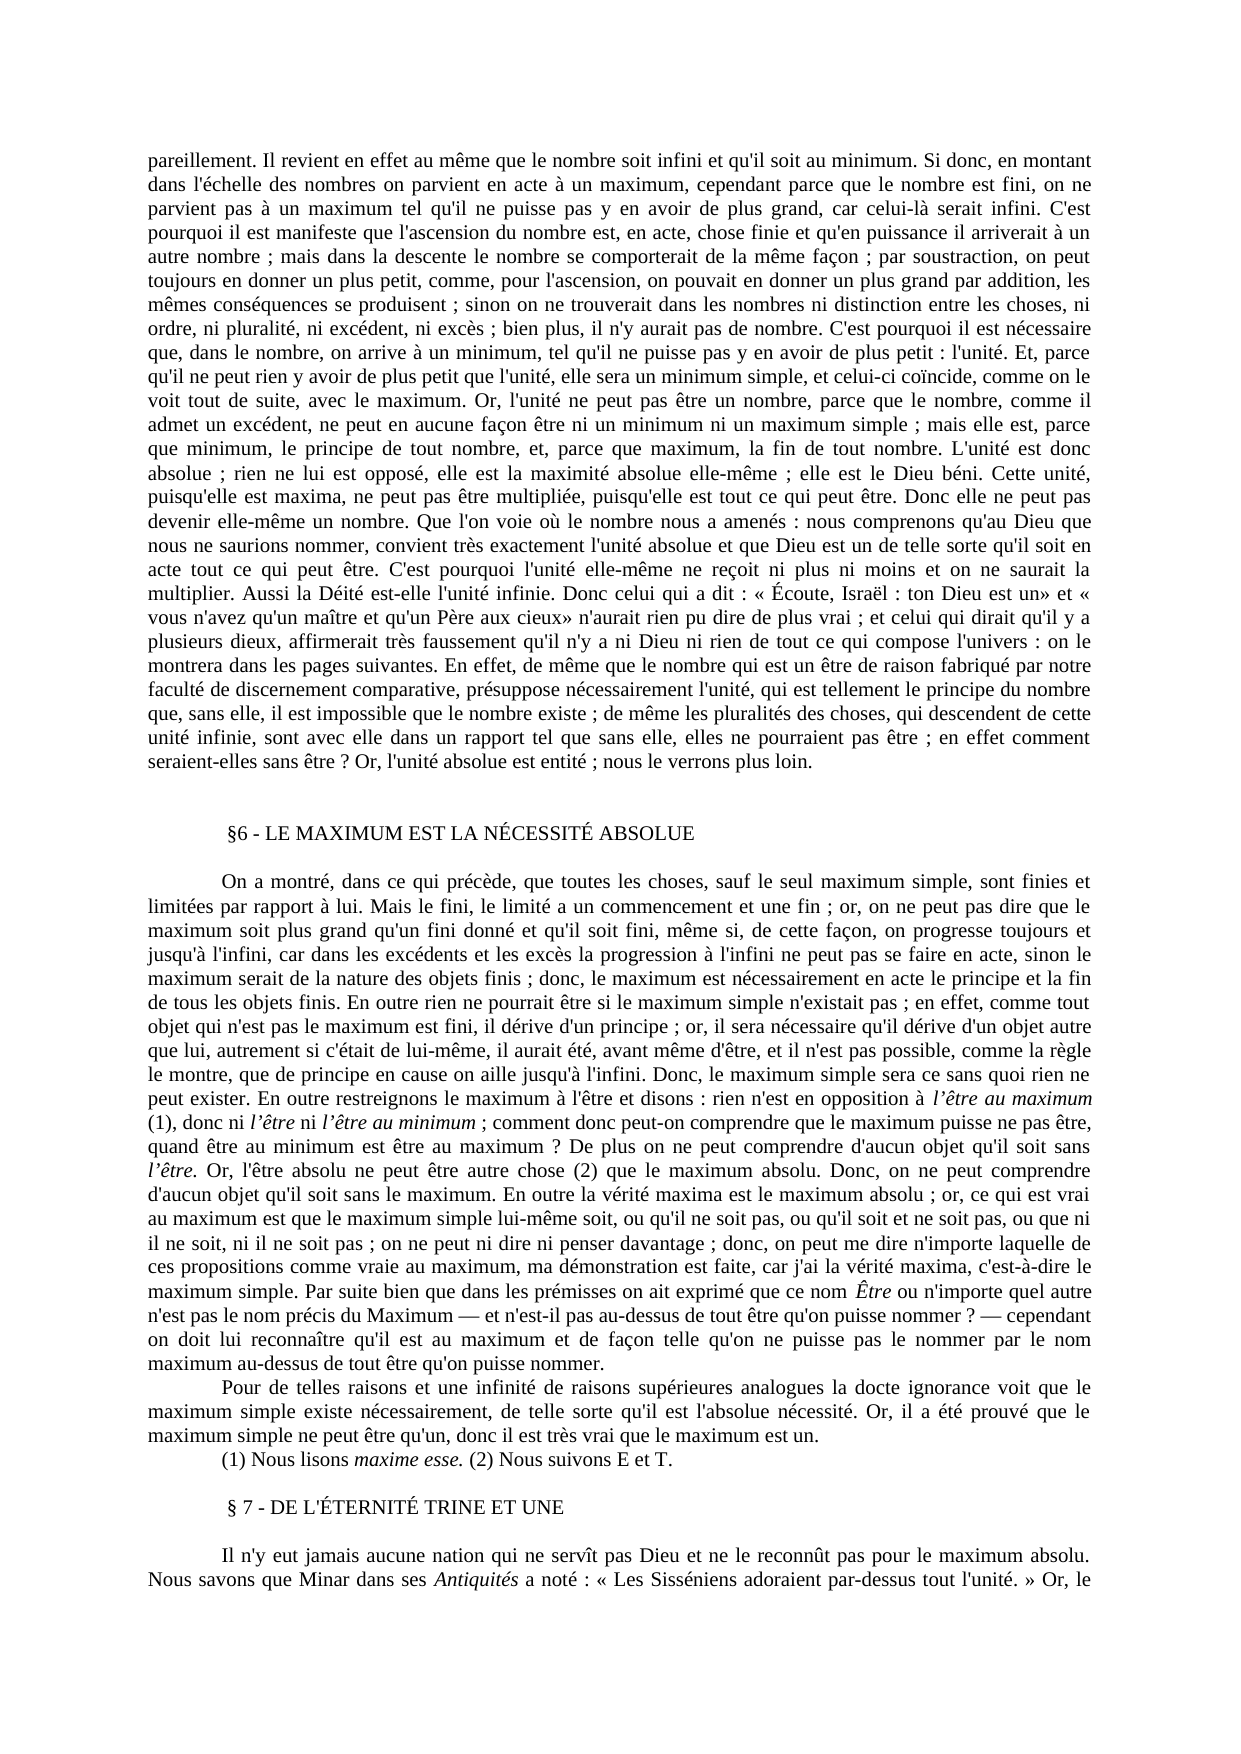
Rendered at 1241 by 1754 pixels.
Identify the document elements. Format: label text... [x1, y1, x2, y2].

text Il n'y eut jamais aucune nation qui ne servît pas Dieu et ne le reconnût pas pour le maximum absolu. Nous savons que Minar dans ses Antiquités a noté : « Les Sisséniens adoraient par-dessus tout l'unité. » Or, le [148, 1543, 1093, 1591]
text (1) Nous lisons maxime esse. (2) Nous suivons E et T. [148, 1447, 1093, 1471]
text §6 - LE MAXIMUM EST LA NÉCESSITÉ ABSOLUE [148, 821, 1093, 845]
text On a montré, dans ce qui précède, que toutes les choses, sauf le seul maximum simple, sont finies et limitées par rapport à lui. Mais le fini, le limité a un commencement et une fin ; or, on ne peut pas dire que le maximum soit plus grand qu'un fini donné et qu'il soit fini, même si, de cette façon, on progresse toujours et jusqu'à l'infini, car dans les excédents et les excès la progression à l'infini ne peut pas se faire en acte, sinon le maximum serait de la nature des objets finis ; donc, le maximum est nécessairement en acte le principe et la fin de tous les objets finis. En outre rien ne pourrait être si le maximum simple n'existait pas ; en effet, comme tout objet qui n'est pas le maximum est fini, il dérive d'un principe ; or, il sera nécessaire qu'il dérive d'un objet autre que lui, autrement si c'était de lui-même, il aurait été, avant même d'être, et il n'est pas possible, comme la règle le montre, que de principe en cause on aille jusqu'à l'infini. Donc, le maximum simple sera ce sans quoi rien ne peut exister. En outre restreignons le maximum à l'être et disons : rien n'est en opposition à l’être au maximum (1), donc ni l’être ni l’être au minimum ; comment donc peut-on comprendre que le maximum puisse ne pas être, quand être au minimum est être au maximum ? De plus on ne peut comprendre d'aucun objet qu'il soit sans l’être. Or, l'être absolu ne peut être autre chose (2) que le maximum absolu. Donc, on ne peut comprendre d'aucun objet qu'il soit sans le maximum. En outre la vérité maxima est le maximum absolu ; or, ce qui est vrai au maximum est que le maximum simple lui-même soit, ou qu'il ne soit pas, ou qu'il soit et ne soit pas, ou que ni il ne soit, ni il ne soit pas ; on ne peut ni dire ni penser davantage ; donc, on peut me dire n'importe laquelle de ces propositions comme vraie au maximum, ma démonstration est faite, car j'ai la vérité maxima, c'est-à-dire le maximum simple. Par suite bien que dans les prémisses on ait exprimé que ce nom Être ou n'importe quel autre n'est pas le nom précis du Maximum — et n'est-il pas au-dessus de tout être qu'on puisse nommer ? — cependant on doit lui reconnaître qu'il est au maximum et de façon telle qu'on ne puisse pas le nommer par le nom maximum au-dessus de tout être qu'on puisse nommer. [148, 869, 1093, 1375]
text § 7 - DE L'ÉTERNITÉ TRINE ET UNE [148, 1495, 1093, 1519]
text pareillement. Il revient en effet au même que le nombre soit infini et qu'il soit au minimum. Si donc, en montant dans l'échelle des nombres on parvient en acte à un maximum, cependant parce que le nombre est fini, on ne parvient pas à un maximum tel qu'il ne puisse pas y en avoir de plus grand, car celui-là serait infini. C'est pourquoi il est manifeste que l'ascension du nombre est, en acte, chose finie et qu'en puissance il arriverait à un autre nombre ; mais dans la descente le nombre se comporterait de la même façon ; par soustraction, on peut toujours en donner un plus petit, comme, pour l'ascension, on pouvait en donner un plus grand par addition, les mêmes conséquences se produisent ; sinon on ne trouverait dans les nombres ni distinction entre les choses, ni ordre, ni pluralité, ni excédent, ni excès ; bien plus, il n'y aurait pas de nombre. C'est pourquoi il est nécessaire que, dans le nombre, on arrive à un minimum, tel qu'il ne puisse pas y en avoir de plus petit : l'unité. Et, parce qu'il ne peut rien y avoir de plus petit que l'unité, elle sera un minimum simple, et celui-ci coïncide, comme on le voit tout de suite, avec le maximum. Or, l'unité ne peut pas être un nombre, parce que le nombre, comme il admet un excédent, ne peut en aucune façon être ni un minimum ni un maximum simple ; mais elle est, parce que minimum, le principe de tout nombre, et, parce que maximum, la fin de tout nombre. L'unité est donc absolue ; rien ne lui est opposé, elle est la maximité absolue elle-même ; elle est le Dieu béni. Cette unité, puisqu'elle est maxima, ne peut pas être multipliée, puisqu'elle est tout ce qui peut être. Donc elle ne peut pas devenir elle-même un nombre. Que l'on voie où le nombre nous a amenés : nous comprenons qu'au Dieu que nous ne saurions nommer, convient très exactement l'unité absolue et que Dieu est un de telle sorte qu'il soit en acte tout ce qui peut être. C'est pourquoi l'unité elle-même ne reçoit ni plus ni moins et on ne saurait la multiplier. Aussi la Déité est-elle l'unité infinie. Donc celui qui a dit : « Écoute, Israël : ton Dieu est un» et « vous n'avez qu'un maître et qu'un Père aux cieux» n'aurait rien pu dire de plus vrai ; et celui qui dirait qu'il y a plusieurs dieux, affirmerait très faussement qu'il n'y a ni Dieu ni rien de tout ce qui compose l'univers : on le montrera dans les pages suivantes. En effet, de même que le nombre qui est un être de raison fabriqué par notre faculté de discernement comparative, présuppose nécessairement l'unité, qui est tellement le principe du nombre que, sans elle, il est impossible que le nombre existe ; de même les pluralités des choses, qui descendent de cette unité infinie, sont avec elle dans un rapport tel que sans elle, elles ne pourraient pas être ; en effet comment seraient-elles sans être ? Or, l'unité absolue est entité ; nous le verrons plus loin. [148, 148, 1093, 773]
text Pour de telles raisons et une infinité de raisons supérieures analogues la docte ignorance voit que le maximum simple existe nécessairement, de telle sorte qu'il est l'absolue nécessité. Or, il a été prouvé que le maximum simple ne peut être qu'un, donc il est très vrai que le maximum est un. [148, 1375, 1093, 1447]
